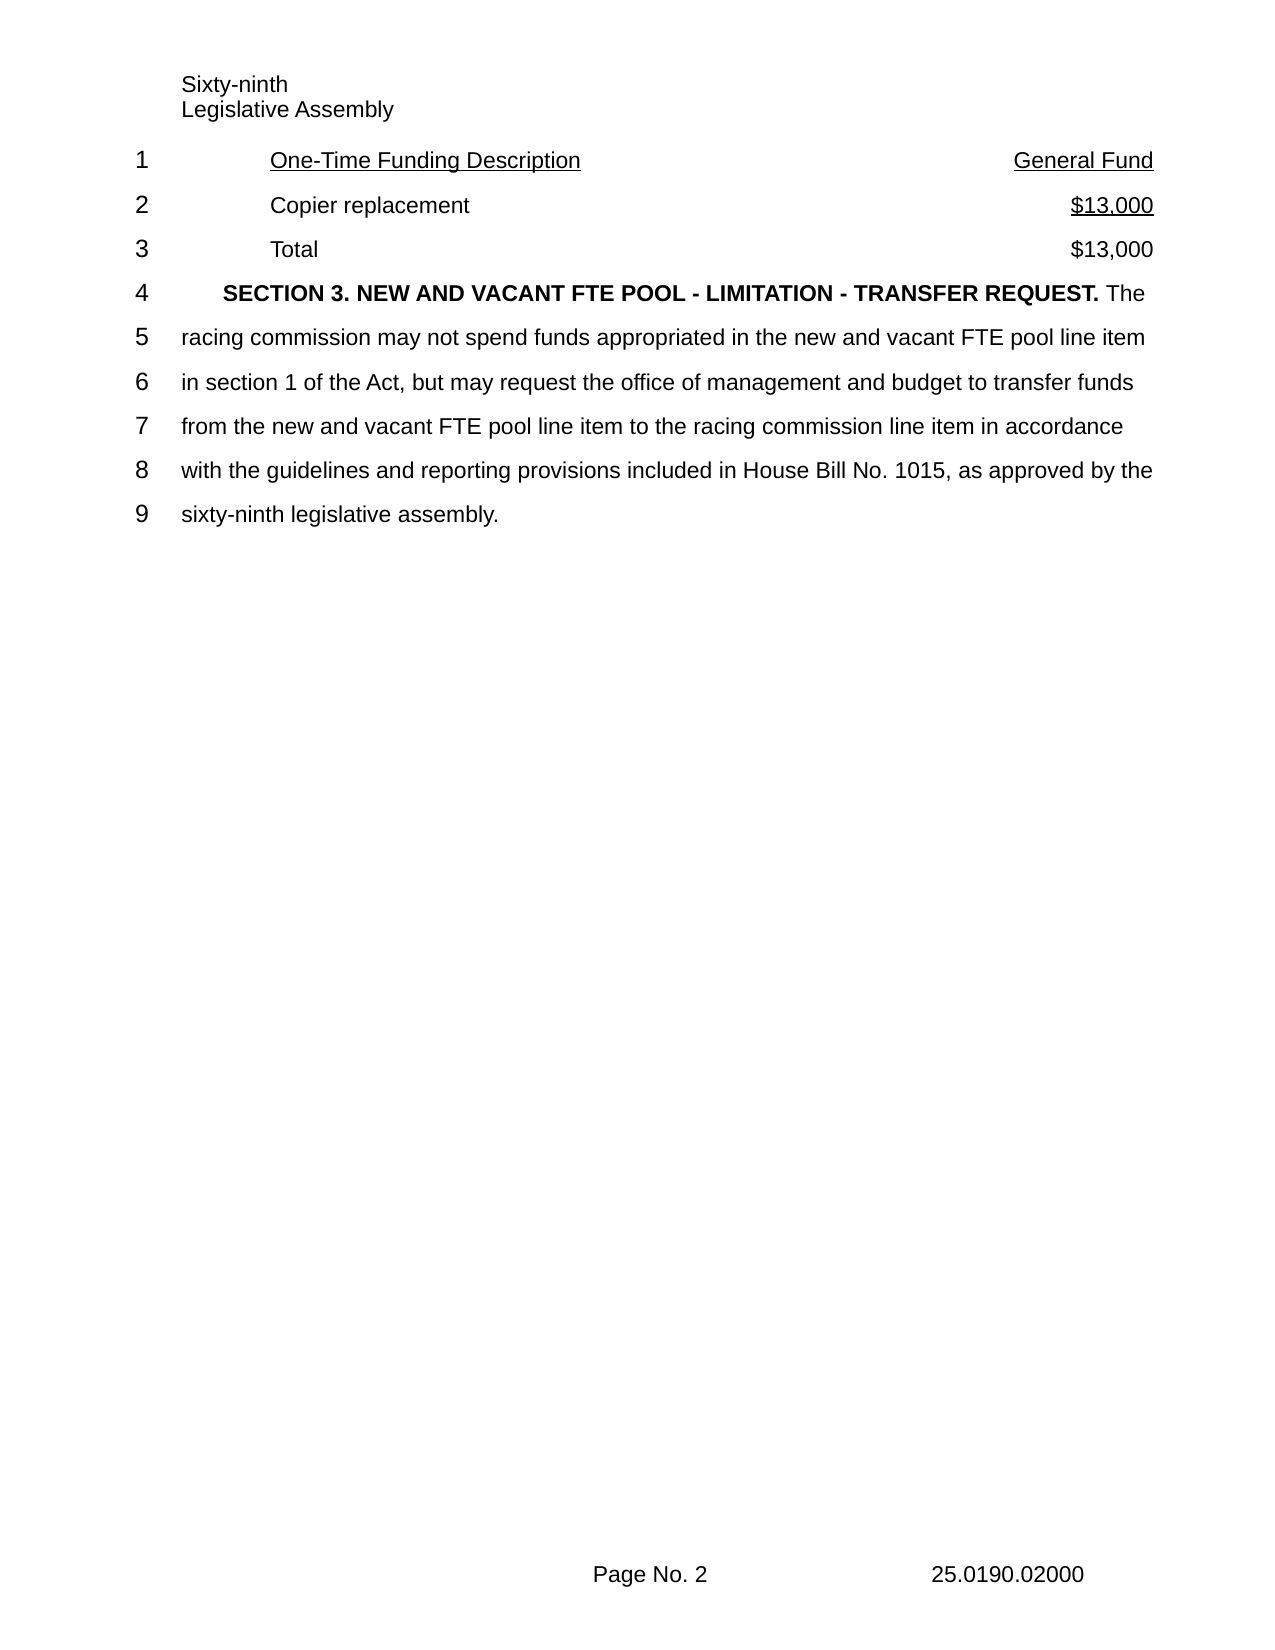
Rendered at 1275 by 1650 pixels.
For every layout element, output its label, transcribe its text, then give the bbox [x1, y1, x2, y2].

text One-Time Funding Description General Fund Copier replacement $13,000 Total $13,000 [181, 133, 1154, 266]
text SECTION 3. NEW AND VACANT FTE POOL - LIMITATION - TRANSFER REQUEST. The racing commission may not spend funds appropriated in the new and vacant FTE pool line item in section 1 of the Act, but may request the office of management and budget to transfer funds from the new and vacant FTE pool line item to the racing commission line item in accordance with the guidelines and reporting provisions included in House Bill No. 1015, as approved by the sixty-ninth legislative assembly. [181, 266, 1154, 532]
